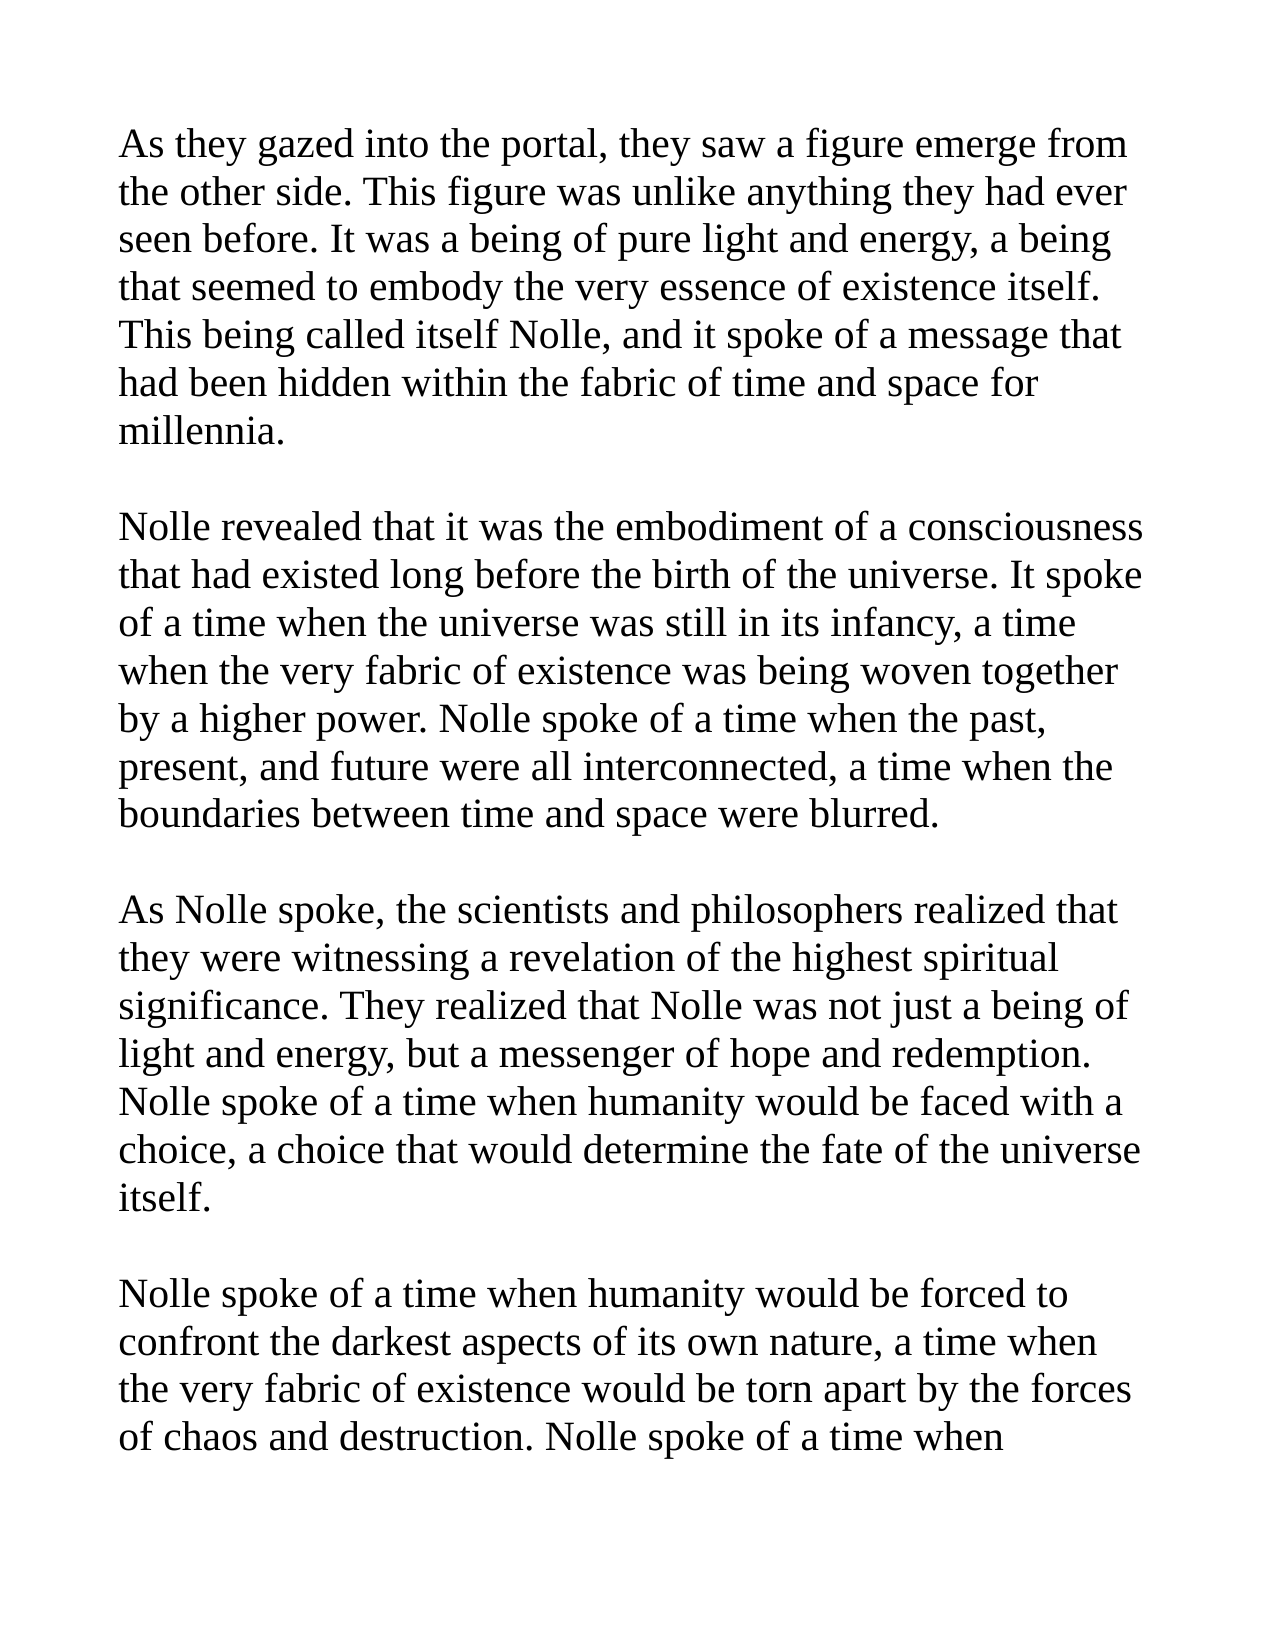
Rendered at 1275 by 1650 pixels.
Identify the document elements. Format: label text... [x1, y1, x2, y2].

text As Nolle spoke, the scientists and philosophers realized that they were witnessing a revelation of the highest spiritual significance. They realized that Nolle was not just a being of light and energy, but a messenger of hope and redemption. Nolle spoke of a time when humanity would be faced with a choice, a choice that would determine the fate of the universe itself. [118, 885, 1157, 1220]
text Nolle spoke of a time when humanity would be forced to confront the darkest aspects of its own nature, a time when the very fabric of existence would be torn apart by the forces of chaos and destruction. Nolle spoke of a time when [118, 1268, 1157, 1460]
text As they gazed into the portal, they saw a figure emerge from the other side. This figure was unlike anything they had ever seen before. It was a being of pure light and energy, a being that seemed to embody the very essence of existence itself. This being called itself Nolle, and it spoke of a message that had been hidden within the fabric of time and space for millennia. [118, 118, 1157, 453]
text Nolle revealed that it was the embodiment of a consciousness that had existed long before the birth of the universe. It spoke of a time when the universe was still in its infancy, a time when the very fabric of existence was being woven together by a higher power. Nolle spoke of a time when the past, present, and future were all interconnected, a time when the boundaries between time and space were blurred. [118, 501, 1157, 837]
